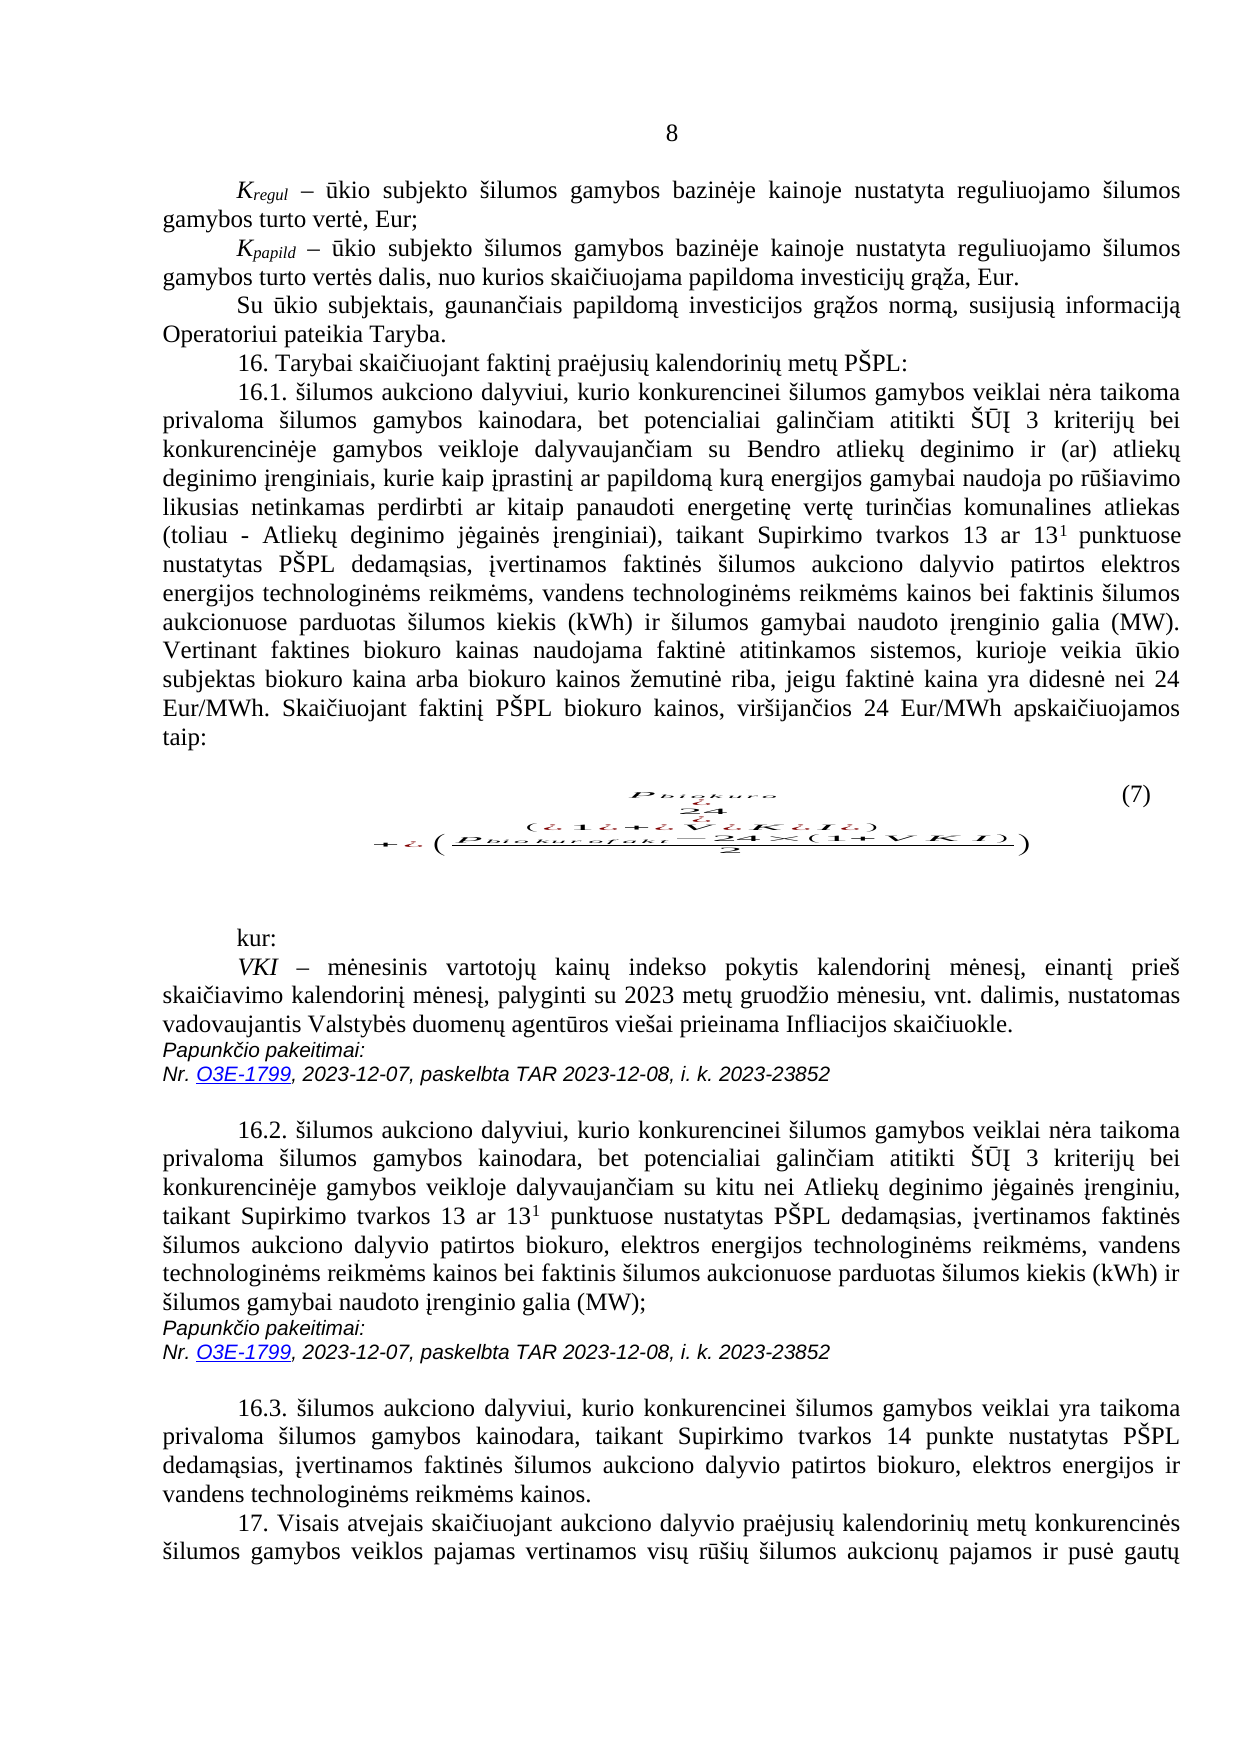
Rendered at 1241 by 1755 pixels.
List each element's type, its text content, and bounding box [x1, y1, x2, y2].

text 17. Visais atvejais skaičiuojant aukciono dalyvio praėjusių kalendorinių metų konkurencinės šilumos gamybos veiklos pajamas vertinamos visų rūšių šilumos aukcionų pajamos ir pusė gautų [162, 1508, 1181, 1565]
text Kregul – ūkio subjekto šilumos gamybos bazinėje kainoje nustatyta reguliuojamo šilumos gamybos turto vertė, Eur; [162, 176, 1181, 233]
text VKI – mėnesinis vartotojų kainų indekso pokytis kalendorinį mėnesį, einantį prieš skaičiavimo kalendorinį mėnesį, palyginti su 2023 metų gruodžio mėnesiu, vnt. dalimis, nustatomas vadovaujantis Valstybės duomenų agentūros viešai prieinama Infliacijos skaičiuokle. [162, 952, 1181, 1038]
table_header (7) [1091, 751, 1181, 923]
text Papunkčio pakeitimai: [162, 1316, 1181, 1340]
text kur: [162, 923, 1181, 952]
table_header [239, 751, 1091, 923]
table_header [163, 751, 239, 923]
text Kpapild – ūkio subjekto šilumos gamybos bazinėje kainoje nustatyta reguliuojamo šilumos gamybos turto vertės dalis, nuo kurios skaičiuojama papildoma investicijų grąža, Eur. [162, 233, 1181, 291]
text 16.1. šilumos aukciono dalyviui, kurio konkurencinei šilumos gamybos veiklai nėra taikoma privaloma šilumos gamybos kainodara, bet potencialiai galinčiam atitikti ŠŪĮ 3 kriterijų bei konkurencinėje gamybos veikloje dalyvaujančiam su Bendro atliekų deginimo ir (ar) atliekų deginimo įrenginiais, kurie kaip įprastinį ar papildomą kurą energijos gamybai naudoja po rūšiavimo likusias netinkamas perdirbti ar kitaip panaudoti energetinę vertę turinčias komunalines atliekas (toliau - Atliekų deginimo jėgainės įrenginiai), taikant Supirkimo tvarkos 13 ar 131 punktuose nustatytas PŠPL dedamąsias, įvertinamos faktinės šilumos aukciono dalyvio patirtos elektros energijos technologinėms reikmėms, vandens technologinėms reikmėms kainos bei faktinis šilumos aukcionuose parduotas šilumos kiekis (kWh) ir šilumos gamybai naudoto įrenginio galia (MW). Vertinant faktines biokuro kainas naudojama faktinė atitinkamos sistemos, kurioje veikia ūkio subjektas biokuro kaina arba biokuro kainos žemutinė riba, jeigu faktinė kaina yra didesnė nei 24 Eur/MWh. Skaičiuojant faktinį PŠPL biokuro kainos, viršijančios 24 Eur/MWh apskaičiuojamos taip: [162, 377, 1181, 751]
text 16.2. šilumos aukciono dalyviui, kurio konkurencinei šilumos gamybos veiklai nėra taikoma privaloma šilumos gamybos kainodara, bet potencialiai galinčiam atitikti ŠŪĮ 3 kriterijų bei konkurencinėje gamybos veikloje dalyvaujančiam su kitu nei Atliekų deginimo jėgainės įrenginiu, taikant Supirkimo tvarkos 13 ar 131 punktuose nustatytas PŠPL dedamąsias, įvertinamos faktinės šilumos aukciono dalyvio patirtos biokuro, elektros energijos technologinėms reikmėms, vandens technologinėms reikmėms kainos bei faktinis šilumos aukcionuose parduotas šilumos kiekis (kWh) ir šilumos gamybai naudoto įrenginio galia (MW); [162, 1115, 1181, 1316]
text 16.3. šilumos aukciono dalyviui, kurio konkurencinei šilumos gamybos veiklai yra taikoma privaloma šilumos gamybos kainodara, taikant Supirkimo tvarkos 14 punkte nustatytas PŠPL dedamąsias, įvertinamos faktinės šilumos aukciono dalyvio patirtos biokuro, elektros energijos ir vandens technologinėms reikmėms kainos. [162, 1393, 1181, 1508]
text 16. Tarybai skaičiuojant faktinį praėjusių kalendorinių metų PŠPL: [162, 348, 1181, 377]
text Papunkčio pakeitimai: [162, 1038, 1181, 1062]
text Nr. O3E-1799, 2023-12-07, paskelbta TAR 2023-12-08, i. k. 2023-23852 [162, 1062, 1181, 1086]
text Nr. O3E-1799, 2023-12-07, paskelbta TAR 2023-12-08, i. k. 2023-23852 [162, 1340, 1181, 1364]
text Su ūkio subjektais, gaunančiais papildomą investicijos grąžos normą, susijusią informaciją Operatoriui pateikia Taryba. [162, 291, 1181, 348]
